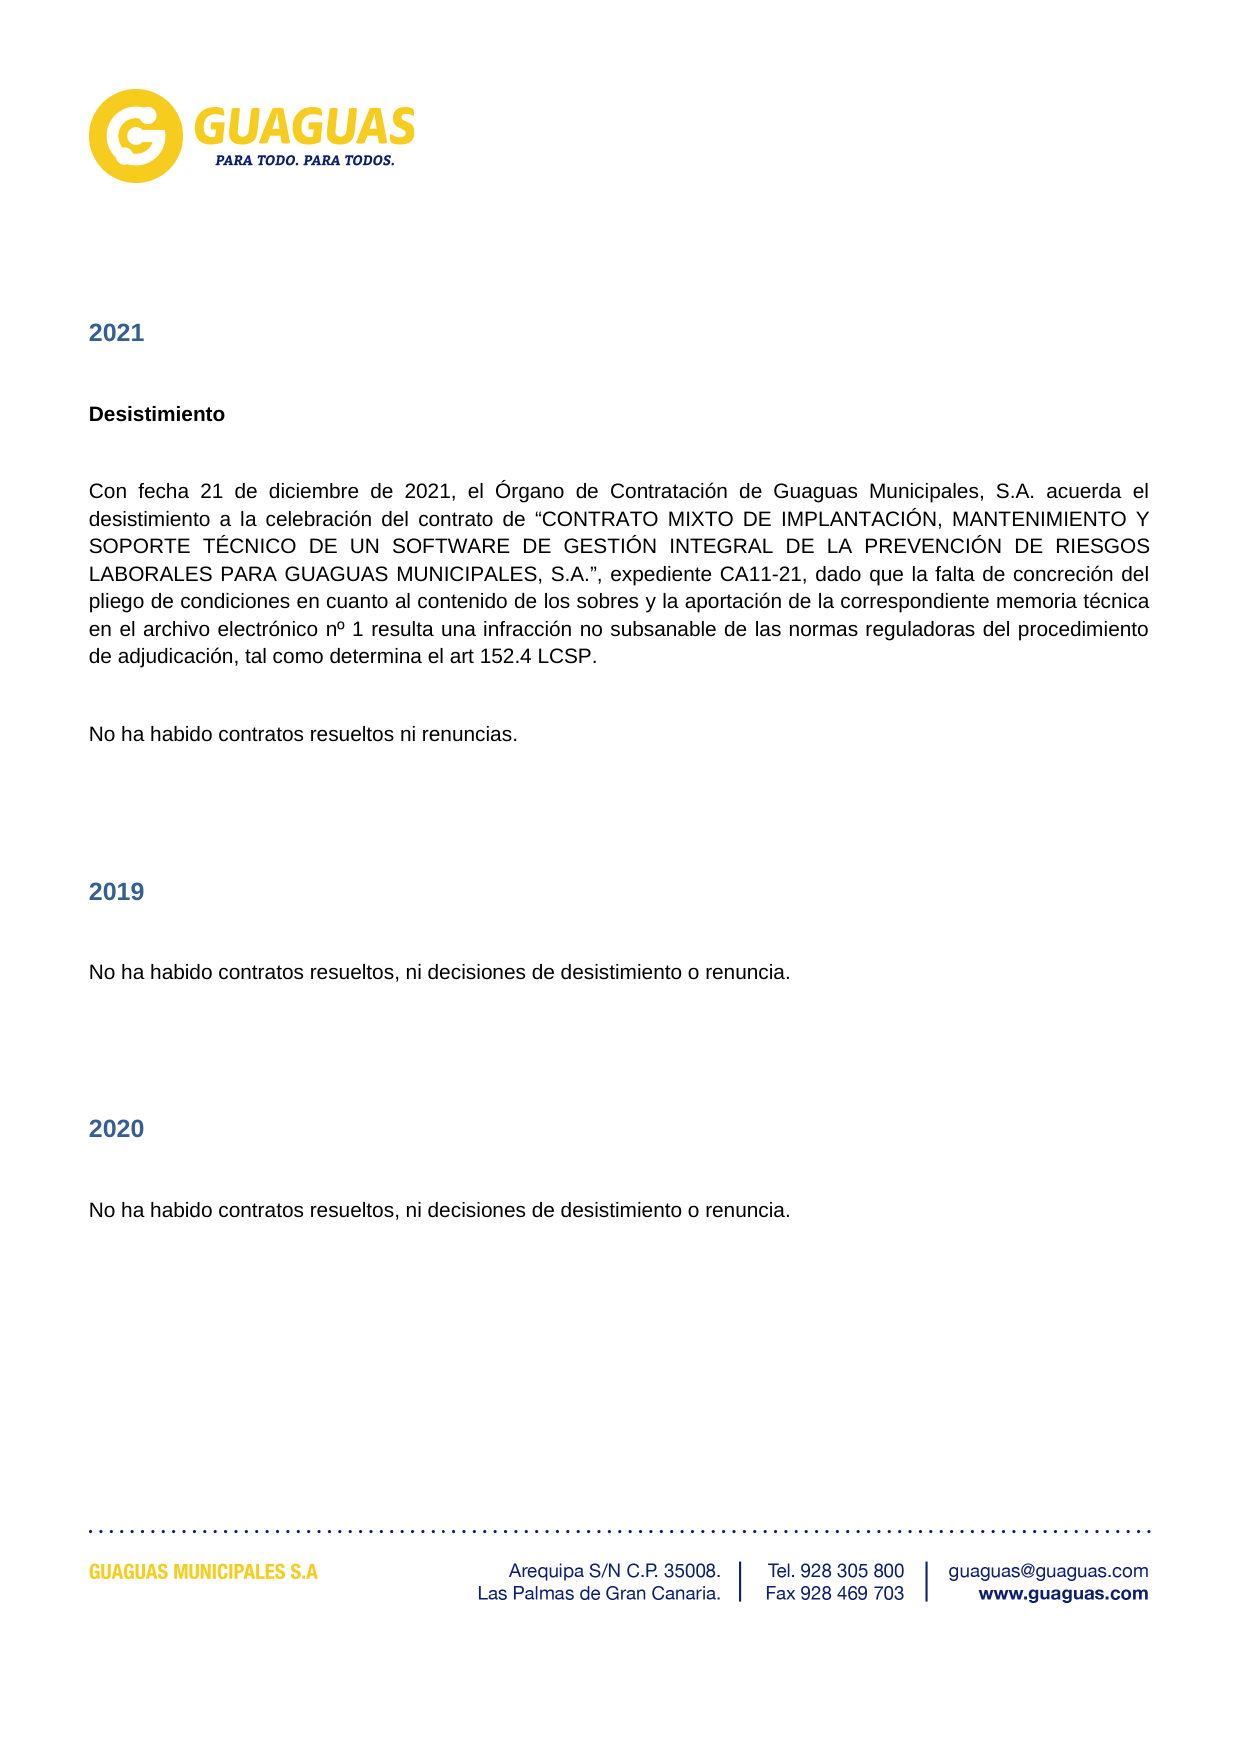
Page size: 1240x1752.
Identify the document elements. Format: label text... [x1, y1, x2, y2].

text 2019 [89, 876, 1151, 905]
text No ha habido contratos resueltos, ni decisiones de desistimiento o renuncia. [89, 1197, 1151, 1221]
text No ha habido contratos resueltos, ni decisiones de desistimiento o renuncia. [89, 959, 1151, 983]
text Con fecha 21 de diciembre de 2021, el Órgano de Contratación de Guaguas Municipales, S.A. acuerda el desistimiento a la celebración del contrato de “CONTRATO MIXTO DE IMPLANTACIÓN, MANTENIMIENTO Y SOPORTE TÉCNICO DE UN SOFTWARE DE GESTIÓN INTEGRAL DE LA PREVENCIÓN DE RIESGOS LABORALES PARA GUAGUAS MUNICIPALES, S.A.”, expediente CA11-21, dado que la falta de concreción del pliego de condiciones en cuanto al contenido de los sobres y la aportación de la correspondiente memoria técnica en el archivo electrónico nº 1 resulta una infracción no subsanable de las normas reguladoras del procedimiento de adjudicación, tal como determina el art 152.4 LCSP. [89, 479, 1151, 668]
text Desistimiento [89, 401, 1151, 425]
text No ha habido contratos resueltos ni renuncias. [89, 721, 1151, 745]
text 2021 [89, 318, 1151, 347]
text 2020 [89, 1114, 1151, 1143]
